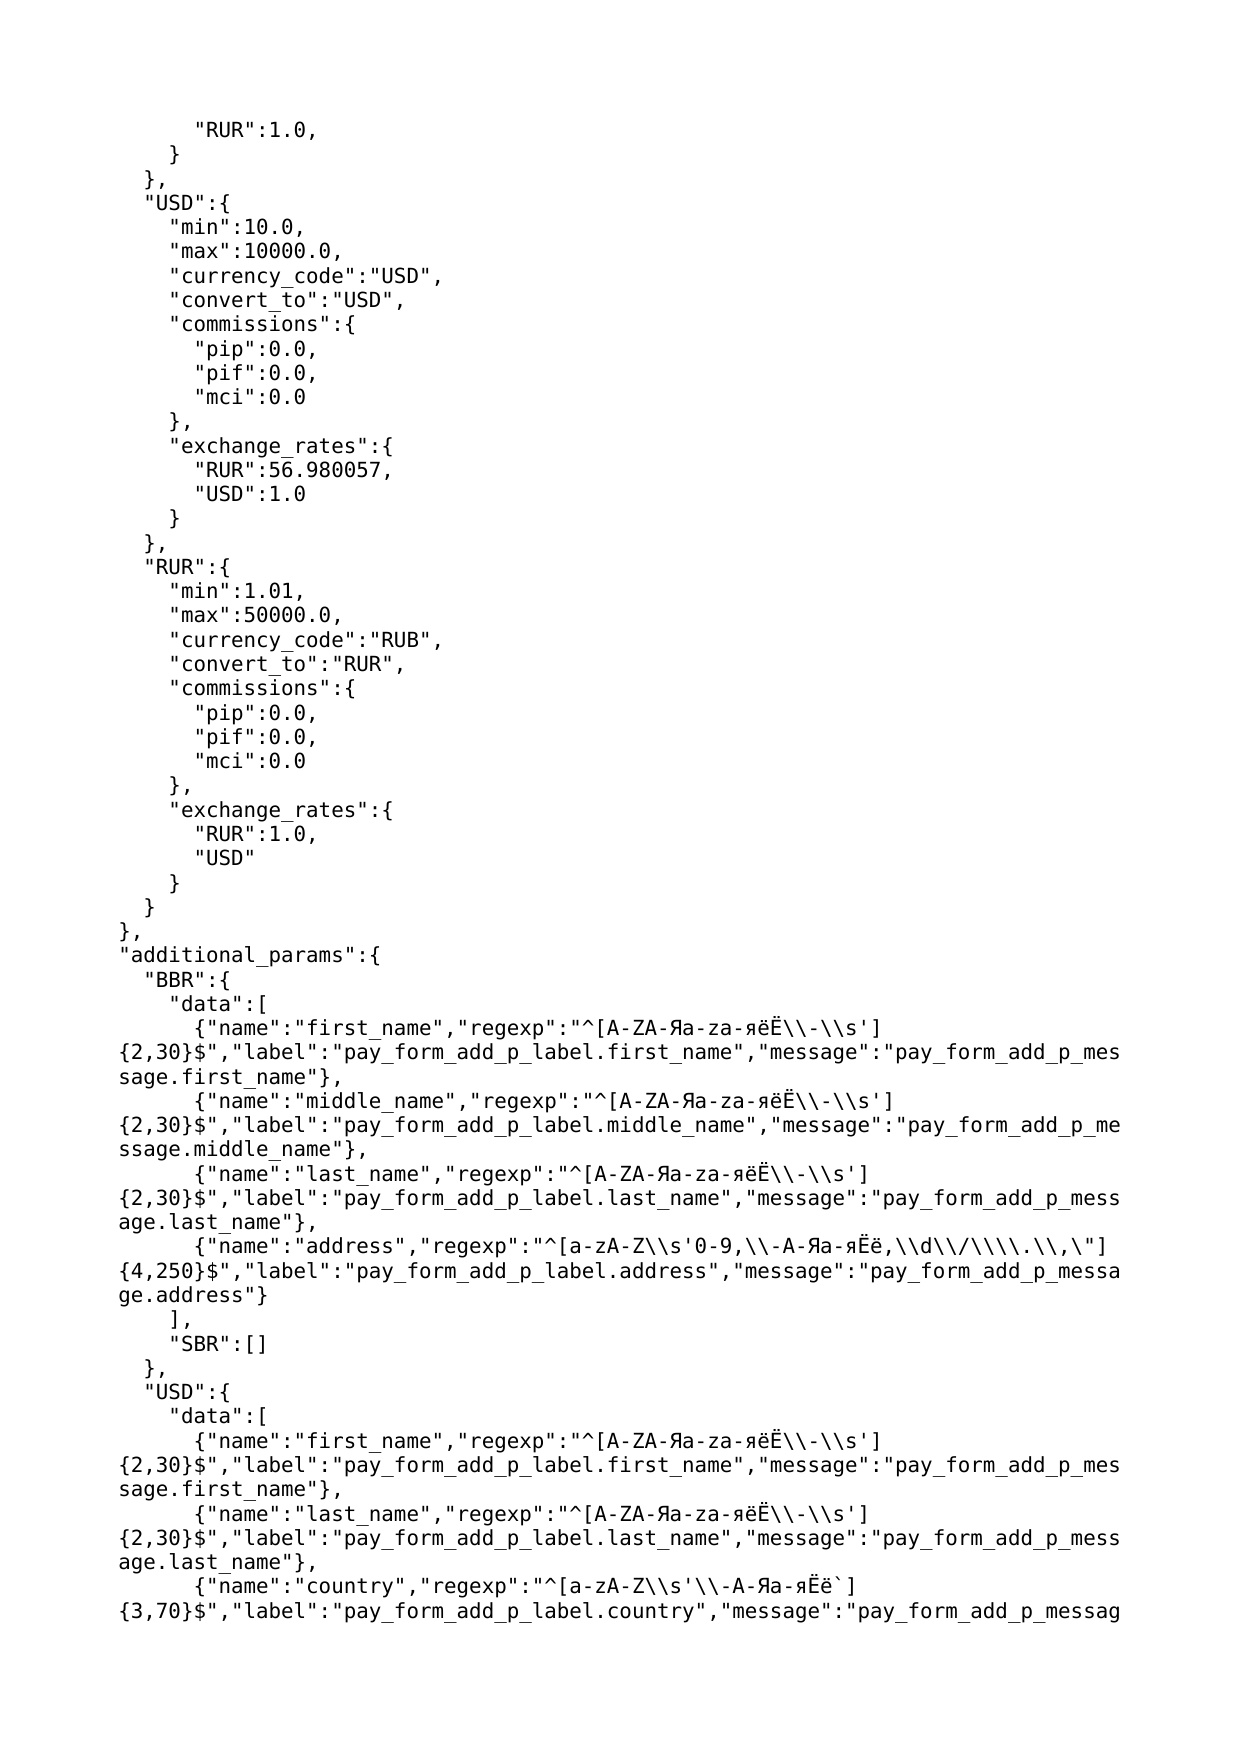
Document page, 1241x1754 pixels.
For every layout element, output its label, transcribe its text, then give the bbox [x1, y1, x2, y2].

text "RUR":1.0, } }, "USD":{ "min":10.0, "max":10000.0, "currency_code":"USD", "convert_to":"USD", "commissions":{ "pip":0.0, "pif":0.0, "mci":0.0 }, "exchange_rates":{ "RUR":56.980057, "USD":1.0 } }, "RUR":{ "min":1.01, "max":50000.0, "currency_code":"RUB", "convert_to":"RUR", "commissions":{ "pip":0.0, "pif":0.0, "mci":0.0 }, "exchange_rates":{ "RUR":1.0, "USD" } } }, "additional_params":{ "BBR":{ "data":[ {"name":"first_name","regexp":"^[A-ZА-Яa-zа-яёЁ\\-\\s']{2,30}$","label":"pay_form_add_p_label.first_name","message":"pay_form_add_p_message.first_name"}, {"name":"middle_name","regexp":"^[A-ZА-Яa-zа-яёЁ\\-\\s']{2,30}$","label":"pay_form_add_p_label.middle_name","message":"pay_form_add_p_message.middle_name"}, {"name":"last_name","regexp":"^[A-ZА-Яa-zа-яёЁ\\-\\s']{2,30}$","label":"pay_form_add_p_label.last_name","message":"pay_form_add_p_message.last_name"}, {"name":"address","regexp":"^[a-zA-Z\\s'0-9,\\-А-Яа-яЁё,\\d\\/\\\\.\\,\"]{4,250}$","label":"pay_form_add_p_label.address","message":"pay_form_add_p_message.address"} ], "SBR":[] }, "USD":{ "data":[ {"name":"first_name","regexp":"^[A-ZА-Яa-zа-яёЁ\\-\\s']{2,30}$","label":"pay_form_add_p_label.first_name","message":"pay_form_add_p_message.first_name"}, {"name":"last_name","regexp":"^[A-ZА-Яa-zа-яёЁ\\-\\s']{2,30}$","label":"pay_form_add_p_label.last_name","message":"pay_form_add_p_message.last_name"}, {"name":"country","regexp":"^[a-zA-Z\\s'\\-А-Яа-яЁё`]{3,70}$","label":"pay_form_add_p_label.country","message":"pay_form_add_p_messag [118, 118, 1122, 1623]
